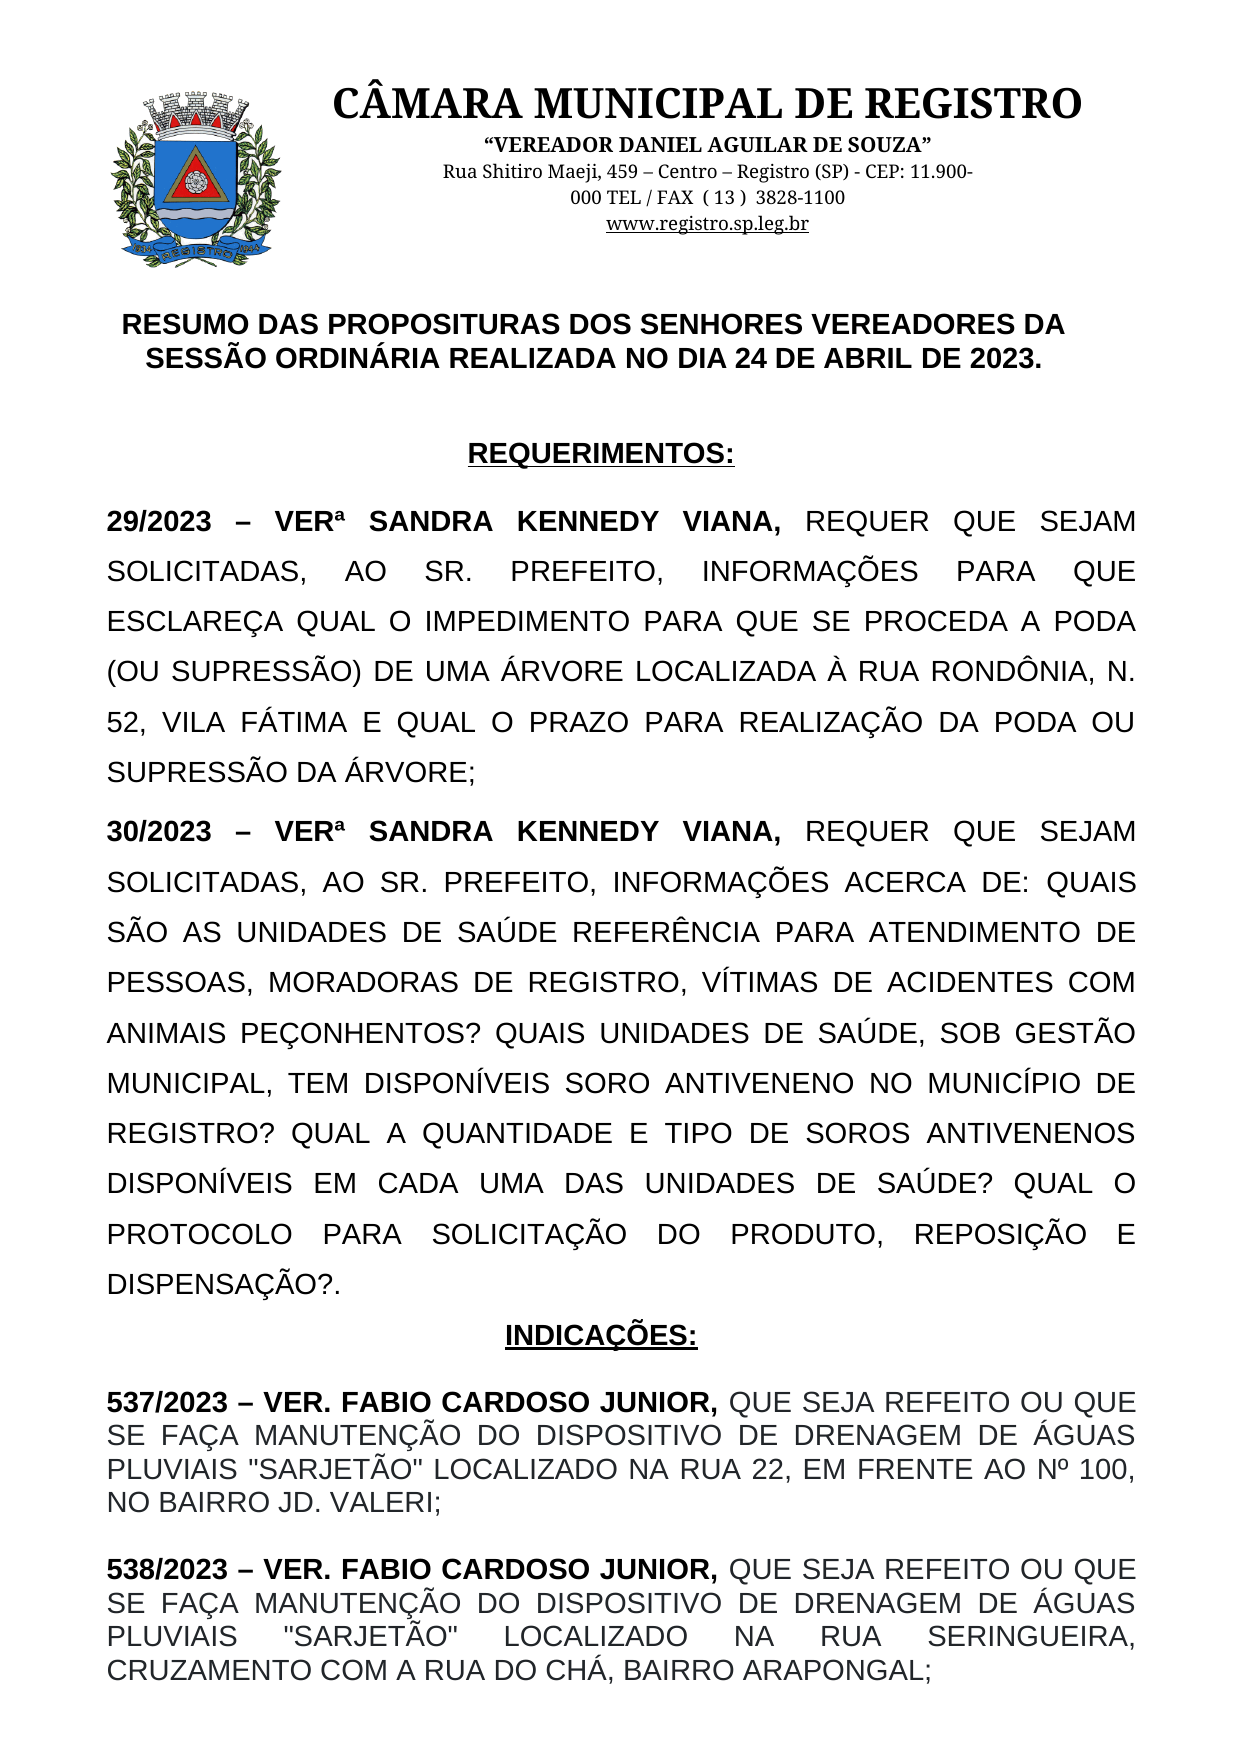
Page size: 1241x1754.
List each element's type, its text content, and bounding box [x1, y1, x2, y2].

subtitle REQUERIMENTOS: [106, 436, 1096, 470]
subtitle RESUMO DAS PROPOSITURAS DOS SENHORES VEREADORES DA SESSÃO ORDINÁRIA REALIZADA NO DIA 24 DE ABRIL DE 2023. [92, 307, 1096, 374]
text 537/2023 – Ver. Fabio Cardoso Junior, que seja refeito ou que se faça manutenção do dispositivo de drenagem de águas pluviais "SARJETÃO" localizado na Rua 22, em frente ao nº 100, no bairro Jd. Valeri; [106, 1384, 1137, 1519]
text 538/2023 – Ver. Fabio Cardoso Junior, que seja refeito ou que se faça manutenção do dispositivo de drenagem de águas pluviais "SARJETÃO" localizado na Rua Seringueira, cruzamento com a Rua do Chá, bairro Arapongal; [106, 1552, 1137, 1686]
picture [106, 85, 286, 273]
text 30/2023 – Verª Sandra Kennedy Viana, requer que sejam solicitadas, ao Sr. Prefeito, informações acerca de: Quais são as Unidades de Saúde referência para atendimento de pessoas, moradoras de Registro, vítimas de acidentes com animais peçonhentos? Quais Unidades de Saúde, sob gestão municipal, tem disponíveis soro antiveneno no município de Registro? Qual a quantidade e tipo de soros antivenenos disponíveis em cada uma das Unidades de Saúde? Qual o protocolo para solicitação do produto, reposição e dispensação?. [106, 814, 1137, 1301]
subtitle INDICAÇÕES: [106, 1317, 1096, 1351]
text 29/2023 – Verª Sandra Kennedy Viana, requer que sejam solicitadas, ao Sr. Prefeito, informações para que esclareça qual o impedimento para que se proceda a poda (ou supressão) de uma árvore localizada à Rua Rondônia, N. 52, Vila Fátima e qual o prazo para realização da poda ou supressão da árvore; [106, 503, 1137, 789]
